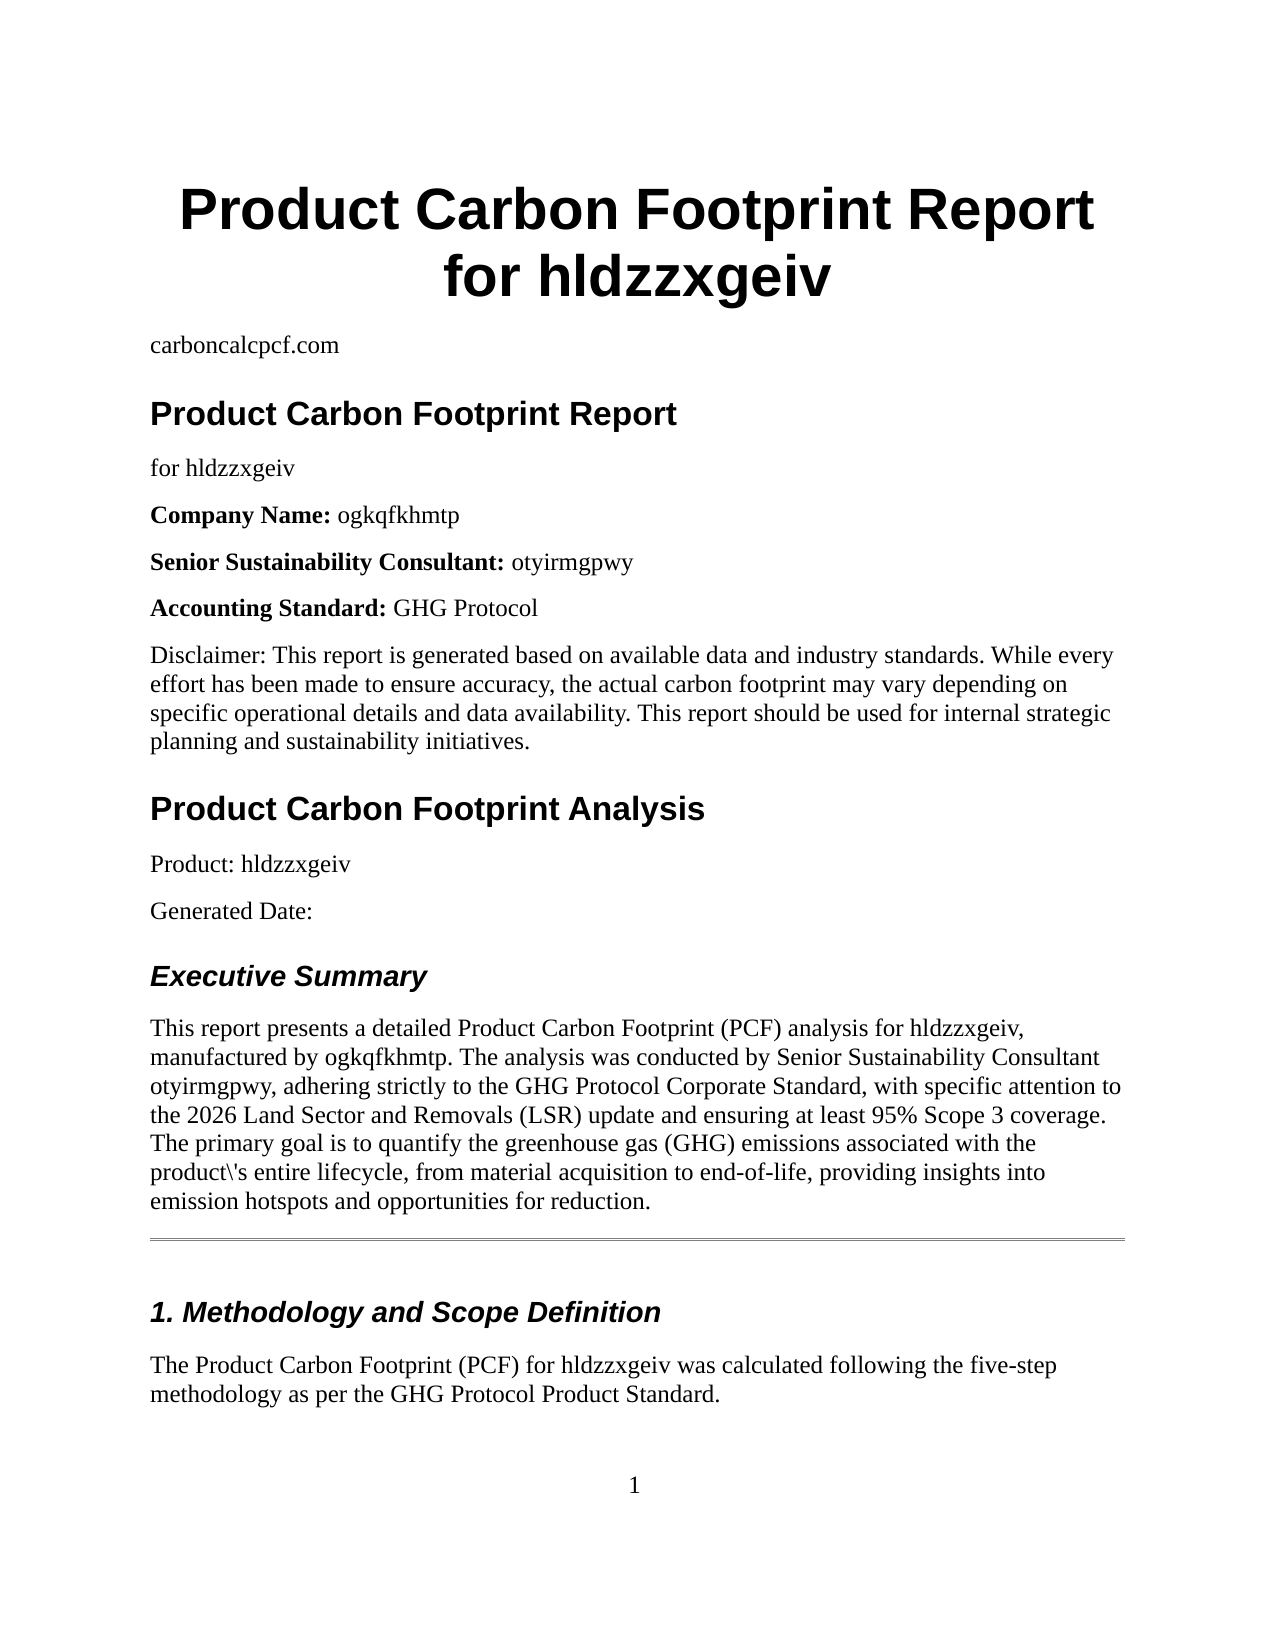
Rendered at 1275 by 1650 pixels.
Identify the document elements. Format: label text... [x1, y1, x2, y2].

subtitle Product Carbon Footprint Analysis [150, 789, 1125, 828]
text for hldzzxgeiv [150, 453, 1125, 482]
title Product Carbon Footprint Report for hldzzxgeiv [150, 175, 1125, 309]
text Disclaimer: This report is generated based on available data and industry standards. While every effort has been made to ensure accuracy, the actual carbon footprint may vary depending on specific operational details and data availability. This report should be used for internal strategic planning and sustainability initiatives. [150, 640, 1125, 755]
text The Product Carbon Footprint (PCF) for hldzzxgeiv was calculated following the five-step methodology as per the GHG Protocol Product Standard. [150, 1350, 1125, 1407]
text Senior Sustainability Consultant: otyirmgpwy [150, 547, 1125, 576]
subtitle 1. Methodology and Scope Definition [150, 1295, 1125, 1328]
text This report presents a detailed Product Carbon Footprint (PCF) analysis for hldzzxgeiv, manufactured by ogkqfkhmtp. The analysis was conducted by Senior Sustainability Consultant otyirmgpwy, adhering strictly to the GHG Protocol Corporate Standard, with specific attention to the 2026 Land Sector and Removals (LSR) update and ensuring at least 95% Scope 3 coverage. The primary goal is to quantify the greenhouse gas (GHG) emissions associated with the product\'s entire lifecycle, from material acquisition to end-of-life, providing insights into emission hotspots and opportunities for reduction. [150, 1013, 1125, 1215]
text carboncalcpcf.com [150, 331, 1125, 359]
text Generated Date: [150, 896, 1125, 924]
text Accounting Standard: GHG Protocol [150, 593, 1125, 622]
subtitle Executive Summary [150, 958, 1125, 992]
text Product: hldzzxgeiv [150, 849, 1125, 878]
text Company Name: ogkqfkhmtp [150, 500, 1125, 529]
subtitle Product Carbon Footprint Report [150, 393, 1125, 432]
